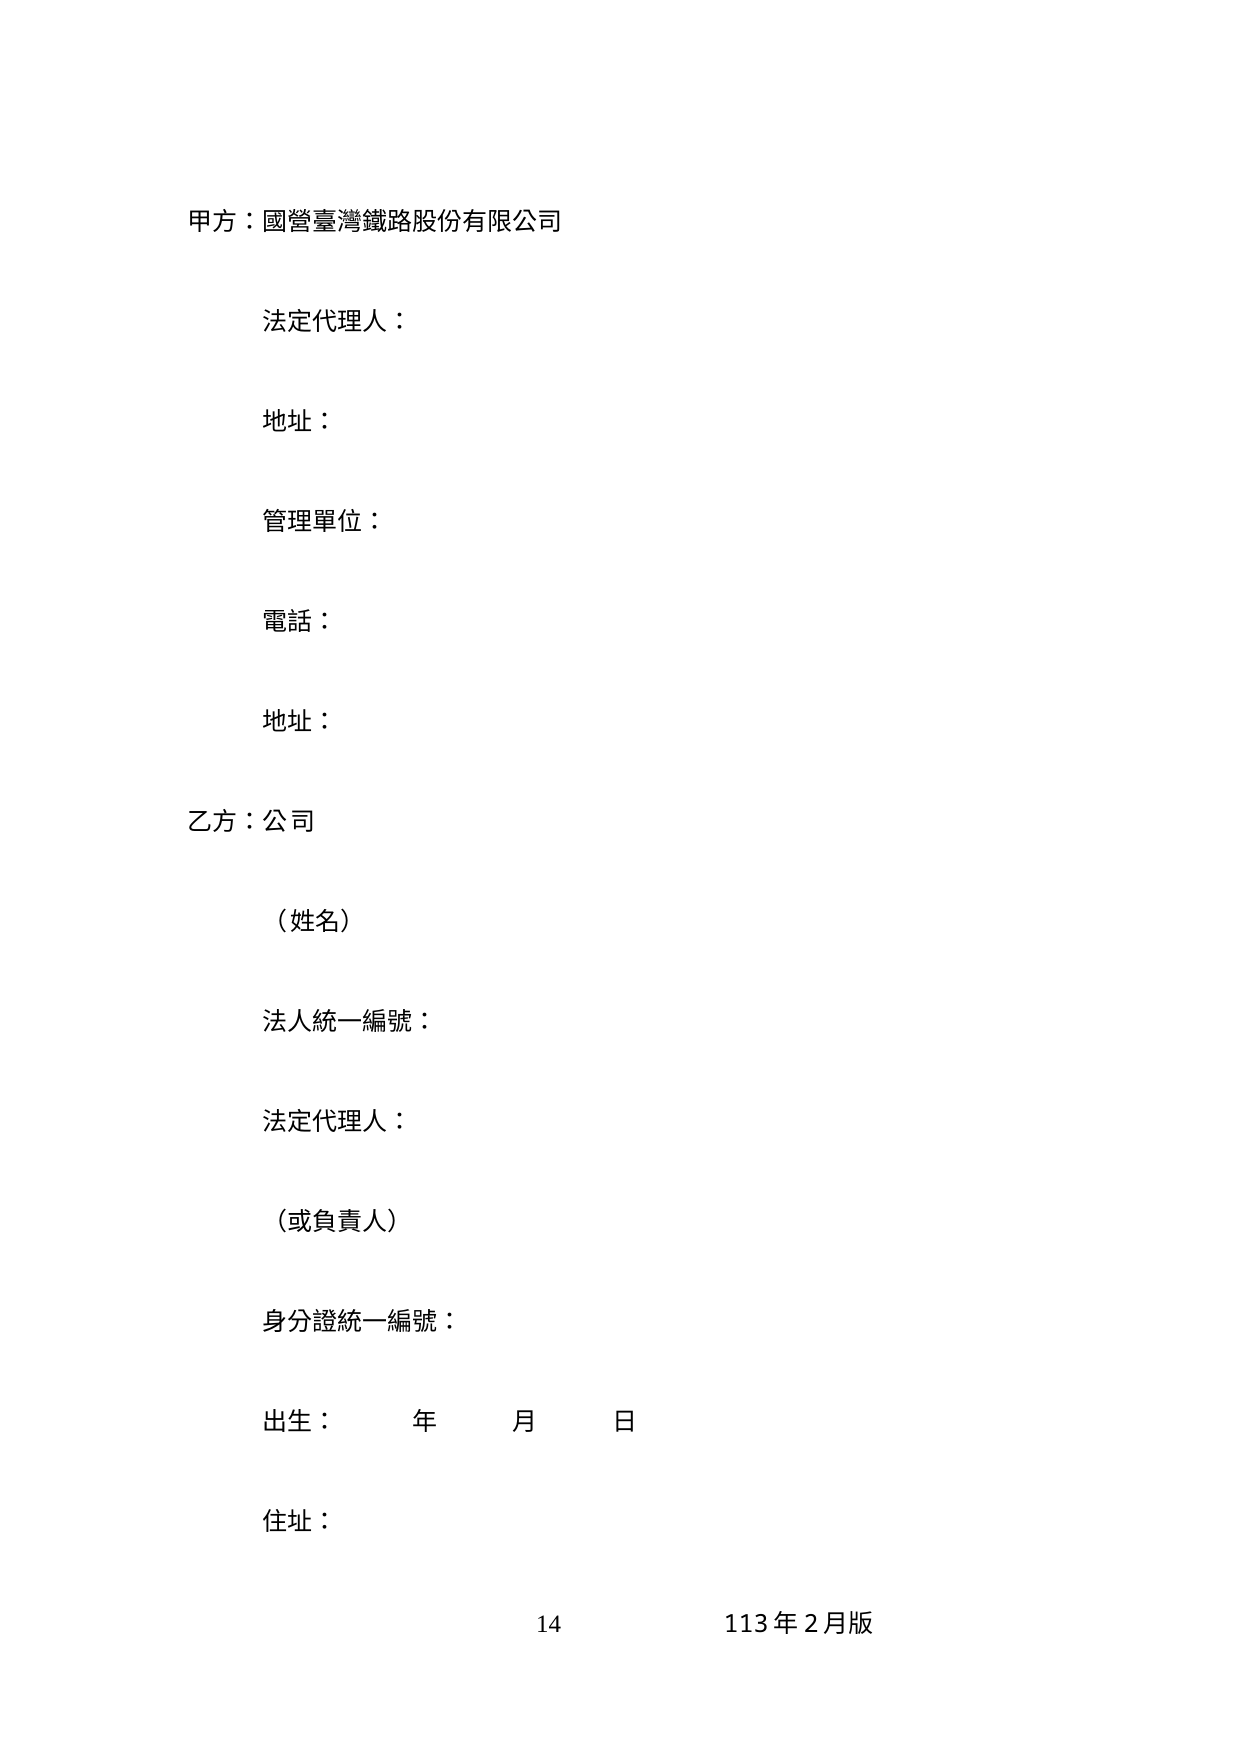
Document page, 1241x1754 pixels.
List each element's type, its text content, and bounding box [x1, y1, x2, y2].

text 身分證統一編號： [262, 1277, 1053, 1340]
text （或負責人） [262, 1177, 1053, 1240]
text 電話： [262, 577, 1053, 640]
text 住址： [262, 1477, 1053, 1540]
text 乙方：公司 [187, 777, 1053, 840]
text 出生： 年 月 日 [262, 1377, 1053, 1440]
text （姓名） [262, 877, 1053, 940]
text 地址： [262, 677, 1053, 740]
text 法定代理人： [262, 1077, 1053, 1140]
text 甲方：國營臺灣鐵路股份有限公司 [187, 177, 1053, 240]
text 法定代理人： [262, 277, 1053, 340]
text 地址： [262, 377, 1053, 440]
text 法人統一編號： [262, 977, 1053, 1040]
text 管理單位： [262, 477, 1053, 540]
